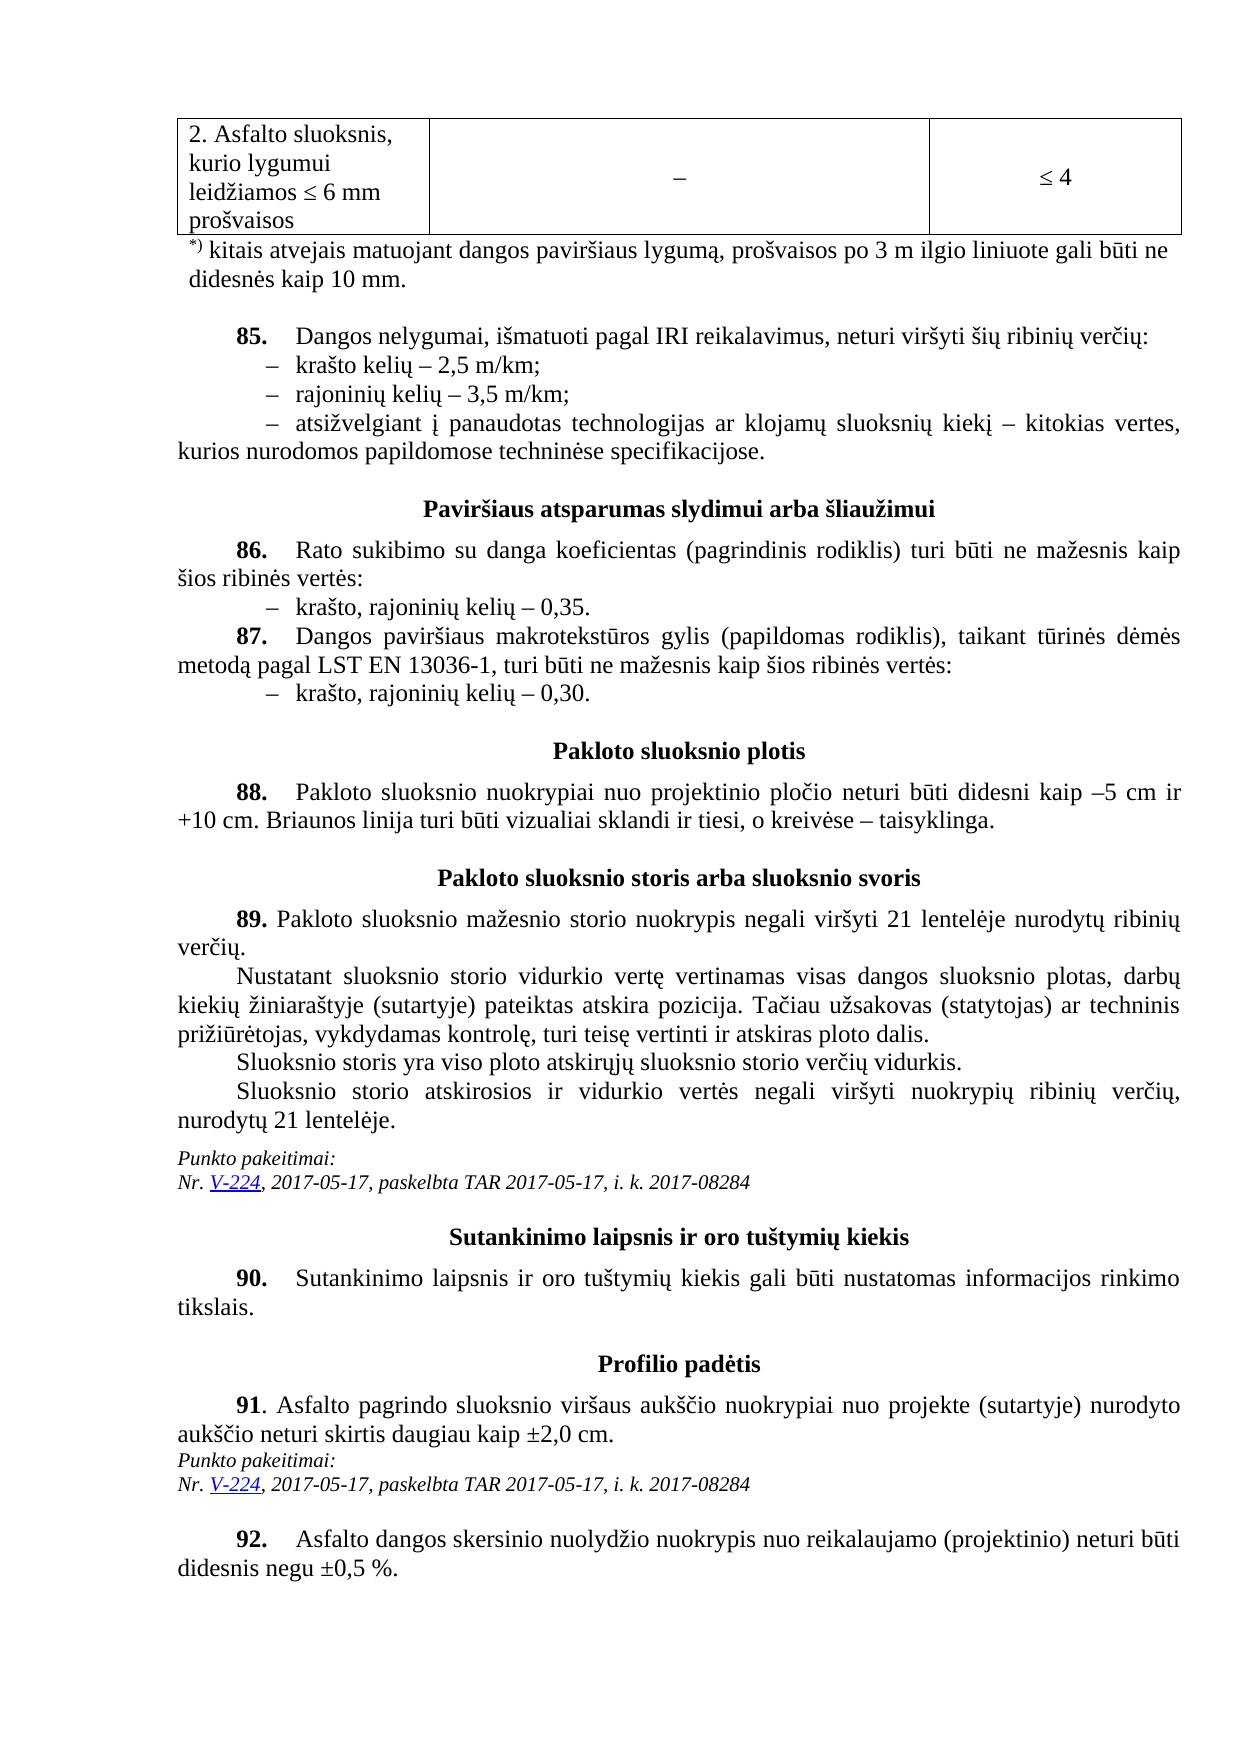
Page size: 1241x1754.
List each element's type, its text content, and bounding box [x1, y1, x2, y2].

text – krašto, rajoninių kelių – 0,35. [177, 592, 1181, 621]
text – krašto kelių – 2,5 m/km; [177, 350, 1181, 379]
table_cell ≤ 4 [930, 119, 1181, 234]
text – rajoninių kelių – 3,5 m/km; [177, 379, 1181, 408]
table_cell 2. Asfalto sluoksnis, kurio lygumui leidžiamos ≤ 6 mm prošvaisos [178, 119, 429, 234]
text Sluoksnio storio atskirosios ir vidurkio vertės negali viršyti nuokrypių ribinių verčių, nurodytų 21 lentelėje. [177, 1076, 1181, 1134]
text 85. Dangos nelygumai, išmatuoti pagal IRI reikalavimus, neturi viršyti šių ribinių verčių: [177, 321, 1181, 350]
text Profilio padėtis [177, 1349, 1181, 1378]
text 86. Rato sukibimo su danga koeficientas (pagrindinis rodiklis) turi būti ne mažesnis kaip šios ribinės vertės: [177, 535, 1181, 592]
table_cell – [430, 119, 929, 234]
text Punkto pakeitimai: [177, 1448, 1181, 1472]
text – atsižvelgiant į panaudotas technologijas ar klojamų sluoksnių kiekį – kitokias vertes, kurios nurodomos papildomose techninėse specifikacijose. [177, 408, 1181, 465]
text 90. Sutankinimo laipsnis ir oro tuštymių kiekis gali būti nustatomas informacijos rinkimo tikslais. [177, 1263, 1181, 1321]
text Punkto pakeitimai: [177, 1146, 1181, 1170]
text 89. Pakloto sluoksnio mažesnio storio nuokrypis negali viršyti 21 lentelėje nurodytų ribinių verčių. [177, 904, 1181, 961]
text Sluoksnio storis yra viso ploto atskirųjų sluoksnio storio verčių vidurkis. [177, 1047, 1181, 1076]
text Nustatant sluoksnio storio vidurkio vertę vertinamas visas dangos sluoksnio plotas, darbų kiekių žiniaraštyje (sutartyje) pateiktas atskira pozicija. Tačiau užsakovas (statytojas) ar techninis prižiūrėtojas, vykdydamas kontrolę, turi teisę vertinti ir atskiras ploto dalis. [177, 961, 1181, 1047]
text Nr. V-224, 2017-05-17, paskelbta TAR 2017-05-17, i. k. 2017-08284 [177, 1170, 1181, 1194]
text Pakloto sluoksnio storis arba sluoksnio svoris [177, 863, 1181, 892]
text 88. Pakloto sluoksnio nuokrypiai nuo projektinio pločio neturi būti didesni kaip –5 cm ir +10 cm. Briaunos linija turi būti vizualiai sklandi ir tiesi, o kreivėse – taisyklinga. [177, 777, 1181, 834]
text – krašto, rajoninių kelių – 0,30. [177, 678, 1181, 707]
table_cell *) kitais atvejais matuojant dangos paviršiaus lygumą, prošvaisos po 3 m ilgio liniuote gali būti ne didesnės kaip 10 mm. [177, 235, 1181, 293]
text 87. Dangos paviršiaus makrotekstūros gylis (papildomas rodiklis), taikant tūrinės dėmės metodą pagal LST EN 13036-1, turi būti ne mažesnis kaip šios ribinės vertės: [177, 621, 1181, 678]
text Nr. V-224, 2017-05-17, paskelbta TAR 2017-05-17, i. k. 2017-08284 [177, 1472, 1181, 1496]
text 92. Asfalto dangos skersinio nuolydžio nuokrypis nuo reikalaujamo (projektinio) neturi būti didesnis negu ±0,5 %. [177, 1524, 1181, 1582]
text Pakloto sluoksnio plotis [177, 736, 1181, 765]
text Paviršiaus atsparumas slydimui arba šliaužimui [177, 494, 1181, 523]
text 91. Asfalto pagrindo sluoksnio viršaus aukščio nuokrypiai nuo projekte (sutartyje) nurodyto aukščio neturi skirtis daugiau kaip ±2,0 cm. [177, 1390, 1181, 1448]
text Sutankinimo laipsnis ir oro tuštymių kiekis [177, 1222, 1181, 1251]
